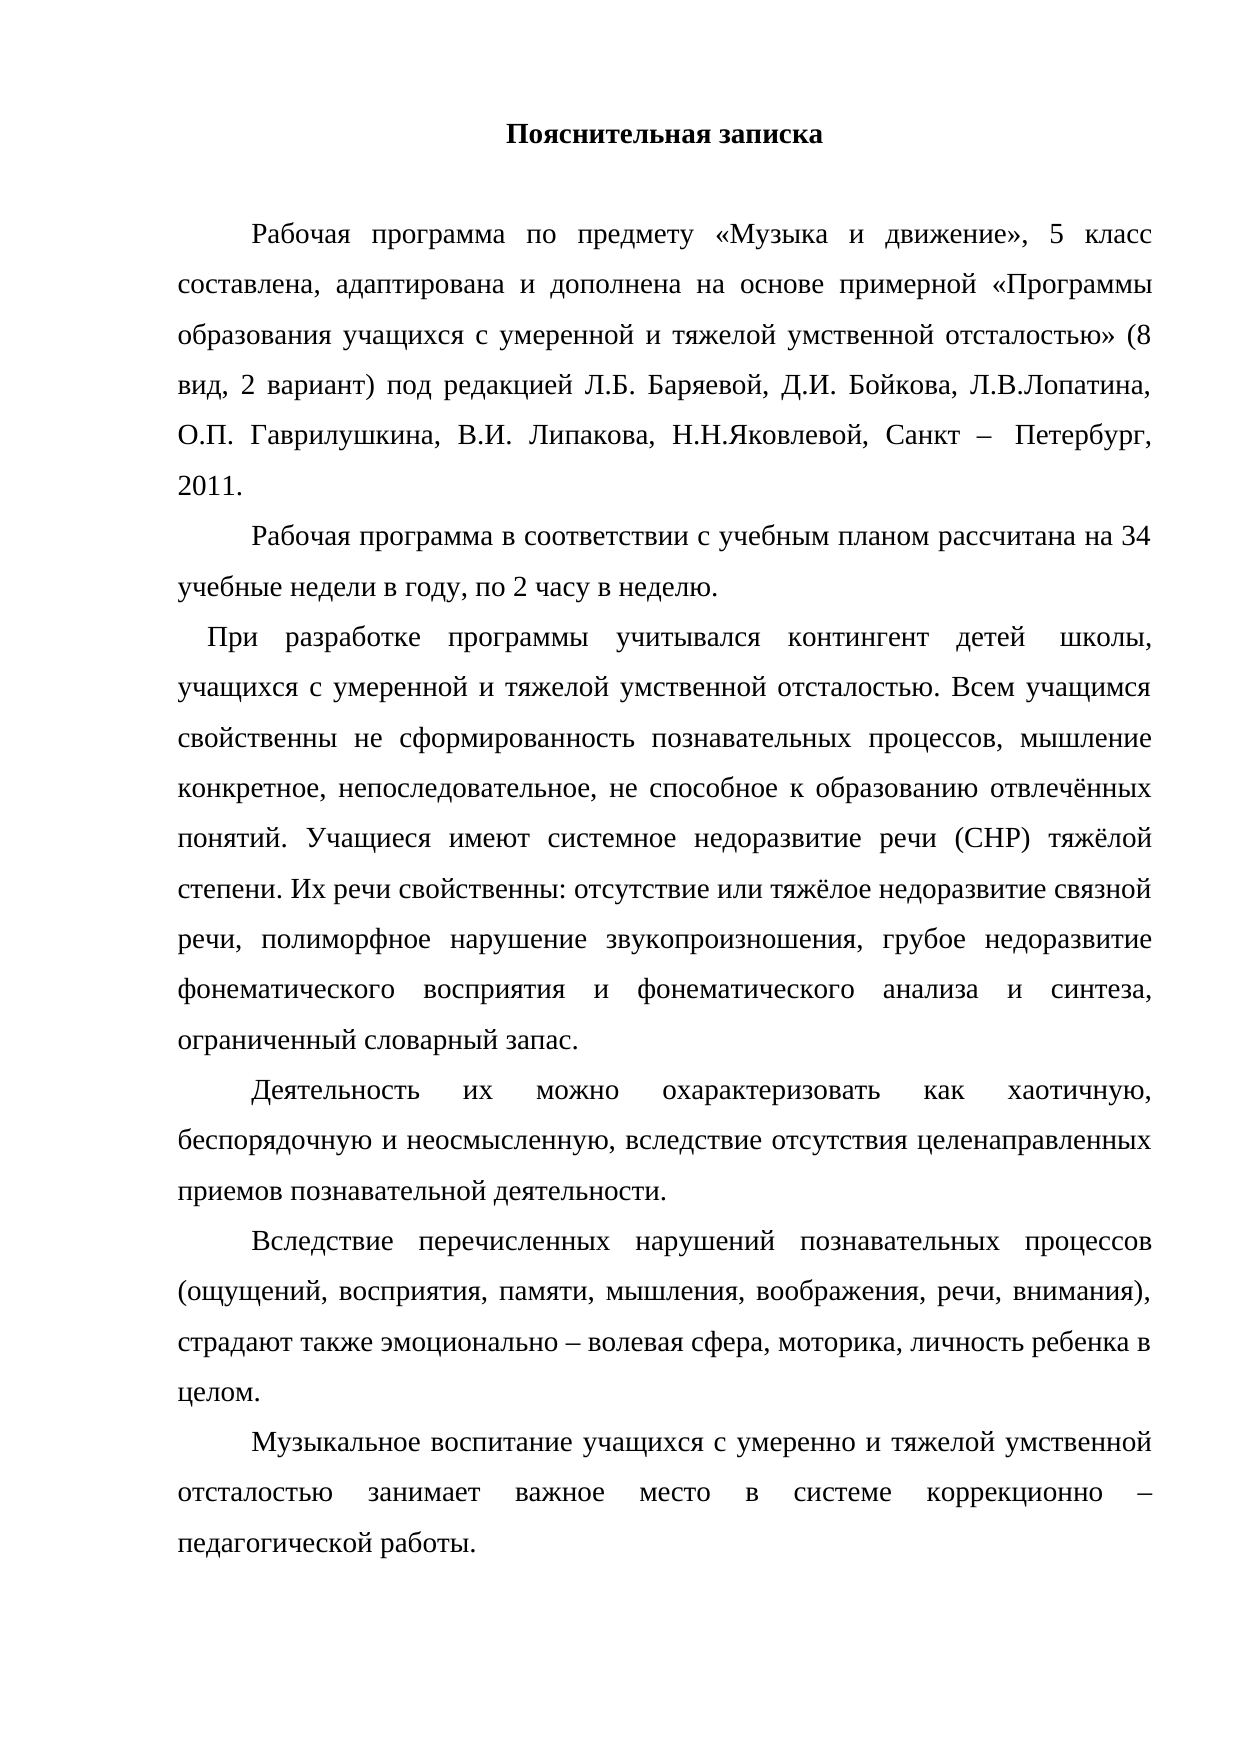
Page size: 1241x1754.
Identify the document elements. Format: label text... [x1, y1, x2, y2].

text Рабочая программа по предмету «Музыка и движение», 5 класс составлена, адаптирована и дополнена на основе примерной «Программы образования учащихся с умеренной и тяжелой умственной отсталостью» (8 вид, 2 вариант) под редакцией Л.Б. Баряевой, Д.И. Бойкова, Л.В.Лопатина, О.П. Гаврилушкина, В.И. Липакова, Н.Н.Яковлевой, Санкт – Петербург, 2011. [177, 216, 1152, 501]
text Рабочая программа в соответствии с учебным планом рассчитана на 34 учебные недели в году, по 2 часу в неделю. [177, 518, 1152, 602]
text При разработке программы учитывался контингент детей школы, учащихся с умеренной и тяжелой умственной отсталостью. Всем учащимся свойственны не сформированность познавательных процессов, мышление конкретное, непоследовательное, не способное к образованию отвлечённых понятий. Учащиеся имеют системное недоразвитие речи (СНР) тяжёлой степени. Их речи свойственны: отсутствие или тяжёлое недоразвитие связной речи, полиморфное нарушение звукопроизношения, грубое недоразвитие фонематического восприятия и фонематического анализа и синтеза, ограниченный словарный запас. [177, 619, 1152, 1055]
subtitle Пояснительная записка [361, 116, 968, 149]
text Музыкальное воспитание учащихся с умеренно и тяжелой умственной отсталостью занимает важное место в системе коррекционно – педагогической работы. [177, 1424, 1152, 1558]
text Вследствие перечисленных нарушений познавательных процессов (ощущений, восприятия, памяти, мышления, воображения, речи, внимания), страдают также эмоционально – волевая сфера, моторика, личность ребенка в целом. [177, 1223, 1152, 1407]
text Деятельность их можно охарактеризовать как хаотичную, беспорядочную и неосмысленную, вследствие отсутствия целенаправленных приемов познавательной деятельности. [177, 1072, 1152, 1206]
